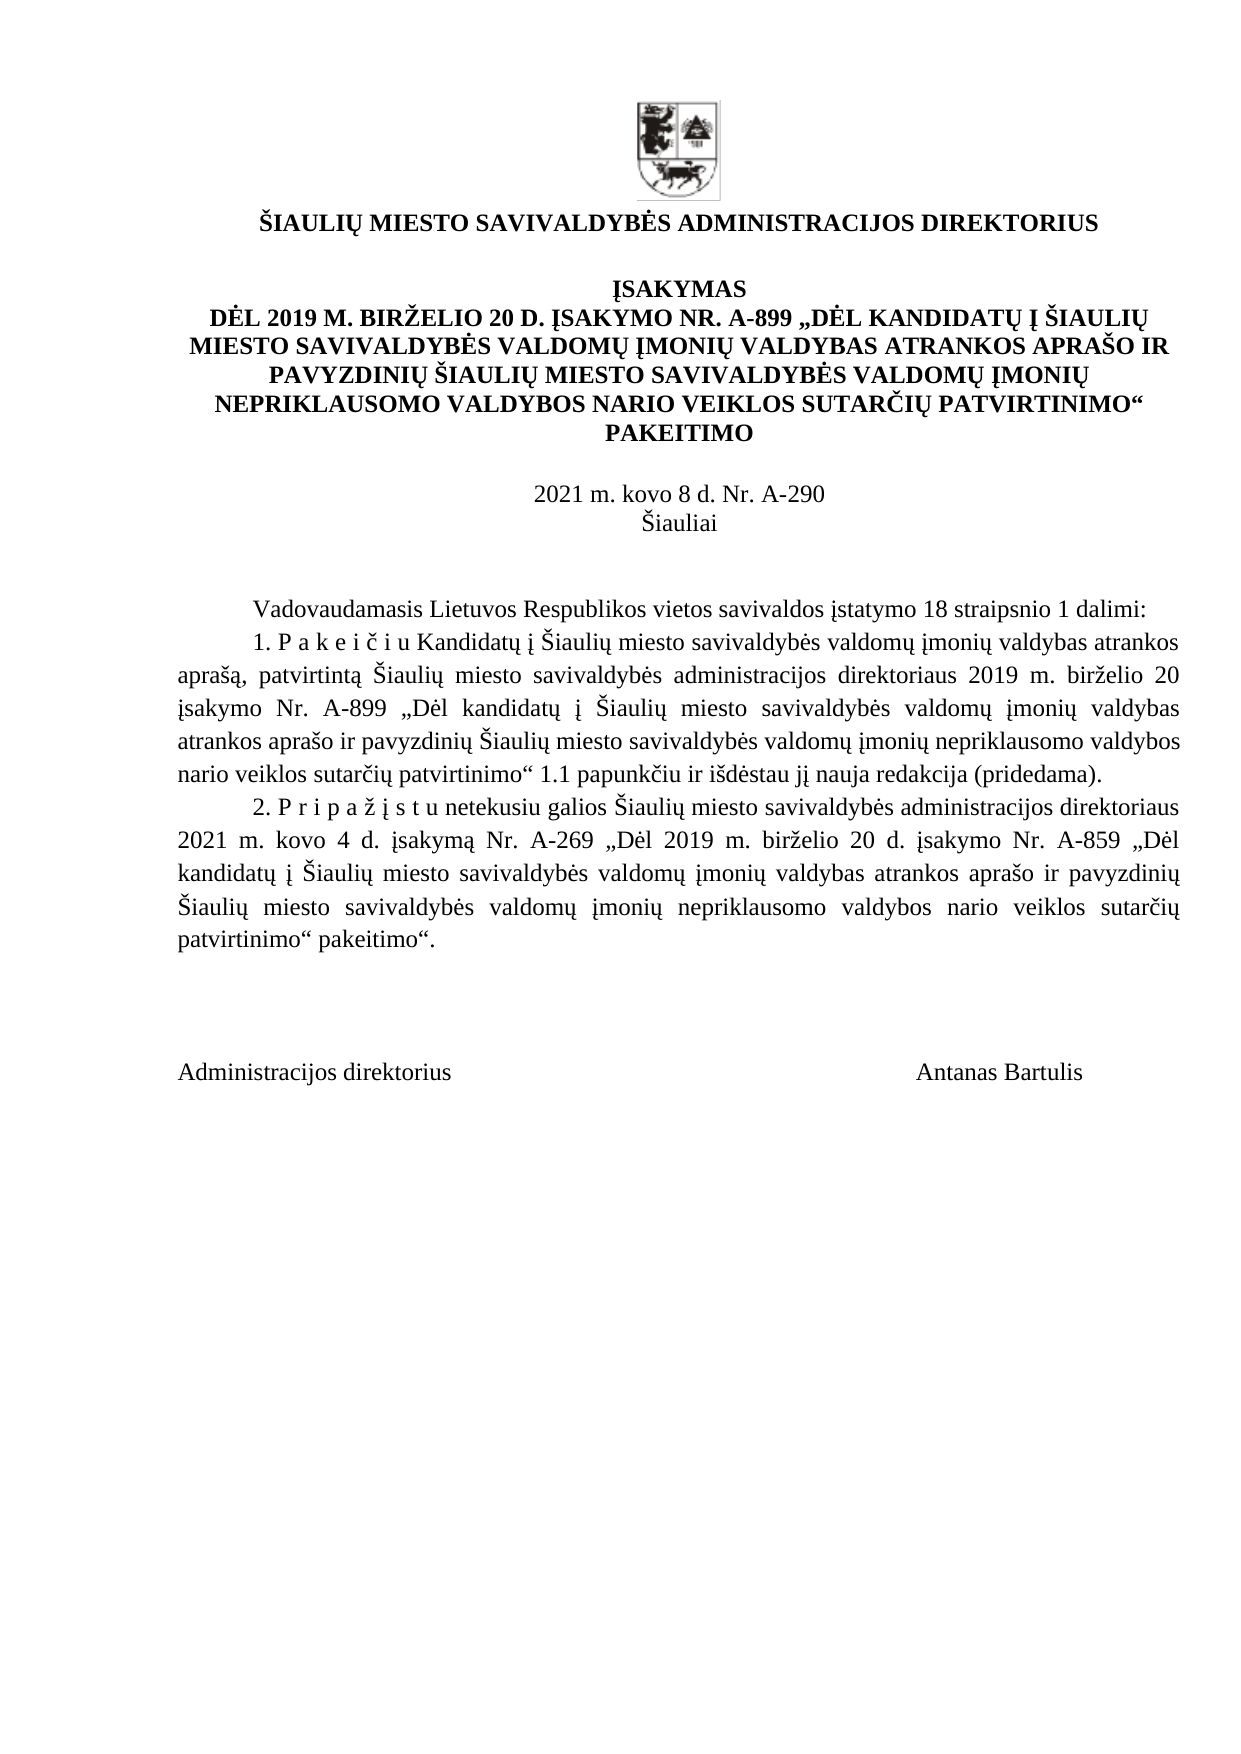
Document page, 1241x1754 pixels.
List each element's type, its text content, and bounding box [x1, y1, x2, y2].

text 2. P r i p a ž į s t u netekusiu galios Šiaulių miesto savivaldybės administracijos direktoriaus 2021 m. kovo 4 d. įsakymą Nr. A-269 „Dėl 2019 m. birželio 20 d. įsakymo Nr. A-859 „Dėl kandidatų į Šiaulių miesto savivaldybės valdomų įmonių valdybas atrankos aprašo ir pavyzdinių Šiaulių miesto savivaldybės valdomų įmonių nepriklausomo valdybos nario veiklos sutarčių patvirtinimo“ pakeitimo“. [177, 792, 1181, 953]
text 1. P a k e i č i u Kandidatų į Šiaulių miesto savivaldybės valdomų įmonių valdybas atrankos aprašą, patvirtintą Šiaulių miesto savivaldybės administracijos direktoriaus 2019 m. birželio 20 įsakymo Nr. A-899 „Dėl kandidatų į Šiaulių miesto savivaldybės valdomų įmonių valdybas atrankos aprašo ir pavyzdinių Šiaulių miesto savivaldybės valdomų įmonių nepriklausomo valdybos nario veiklos sutarčių patvirtinimo“ 1.1 papunkčiu ir išdėstau jį nauja redakcija (pridedama). [177, 627, 1181, 788]
text ŠIAULIŲ MIESTO SAVIVALDYBĖS ADMINISTRACIJOS DIREKTORIUS [177, 208, 1181, 237]
text Administracijos direktorius Antanas Bartulis [177, 1057, 1181, 1085]
text ĮSAKYMAS [177, 274, 1181, 303]
text Šiauliai [177, 508, 1181, 537]
text DĖL 2019 M. BIRŽELIO 20 D. ĮSAKYMO NR. A-899 „DĖL KANDIDATŲ Į ŠIAULIŲ MIESTO SAVIVALDYBĖS VALDOMŲ ĮMONIŲ VALDYBAS ATRANKOS APRAŠO IR PAVYZDINIŲ ŠIAULIŲ MIESTO SAVIVALDYBĖS VALDOMŲ ĮMONIŲ NEPRIKLAUSOMO VALDYBOS NARIO VEIKLOS SUTARČIŲ PATVIRTINIMO“ PAKEITIMO [177, 303, 1181, 446]
text 2021 m. kovo 8 d. Nr. A-290 [177, 479, 1181, 508]
text Vadovaudamasis Lietuvos Respublikos vietos savivaldos įstatymo 18 straipsnio 1 dalimi: [177, 594, 1181, 623]
